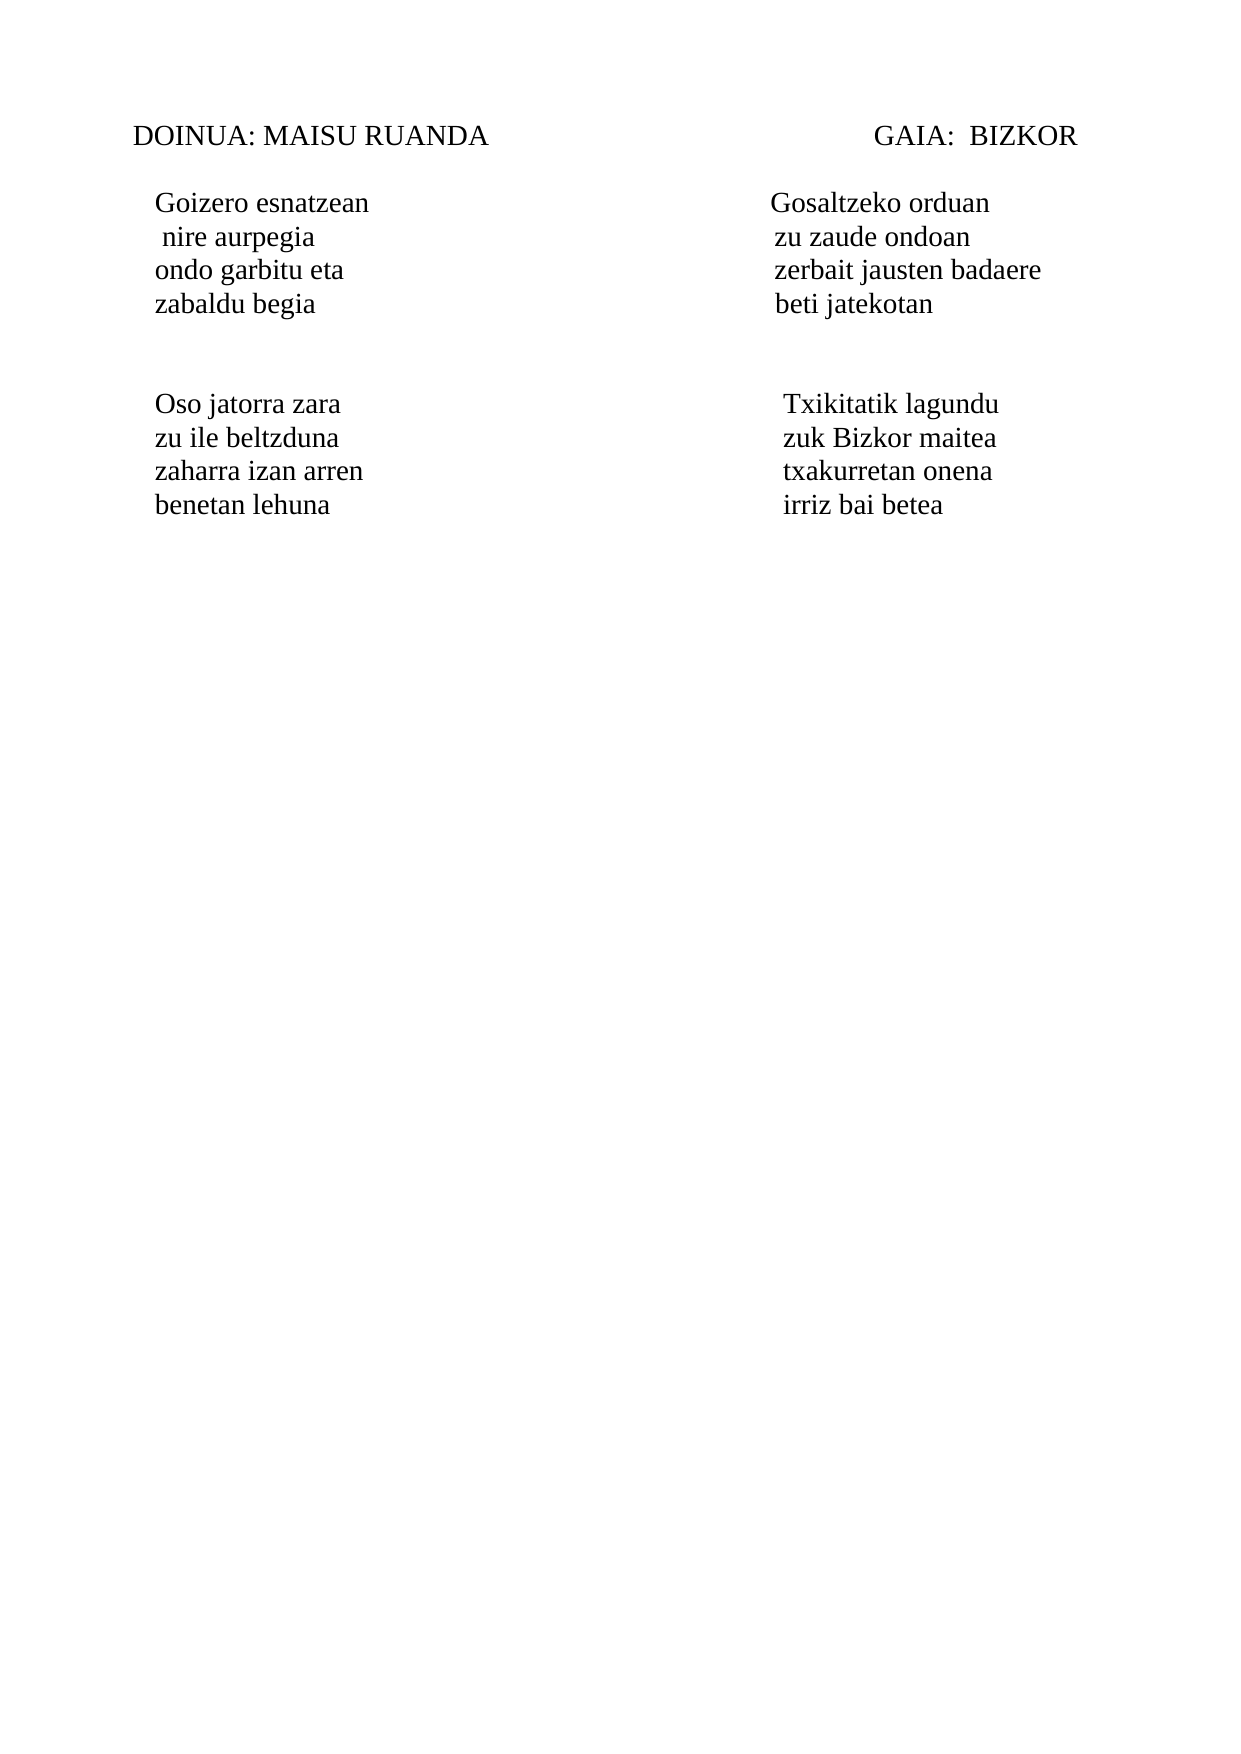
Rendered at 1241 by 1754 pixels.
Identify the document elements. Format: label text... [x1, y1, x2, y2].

text benetan lehuna irriz bai betea [118, 487, 1122, 521]
text zaharra izan arren txakurretan onena [118, 453, 1122, 487]
text zu ile beltzduna zuk Bizkor maitea [118, 420, 1122, 453]
text ondo garbitu eta zerbait jausten badaere [118, 252, 1122, 286]
text nire aurpegia zu zaude ondoan [118, 219, 1122, 252]
text Oso jatorra zara Txikitatik lagundu [118, 386, 1122, 420]
text Goizero esnatzean Gosaltzeko orduan [118, 185, 1122, 219]
text zabaldu begia beti jatekotan [118, 286, 1122, 319]
text DOINUA: MAISU RUANDA GAIA: BIZKOR [118, 118, 1122, 152]
